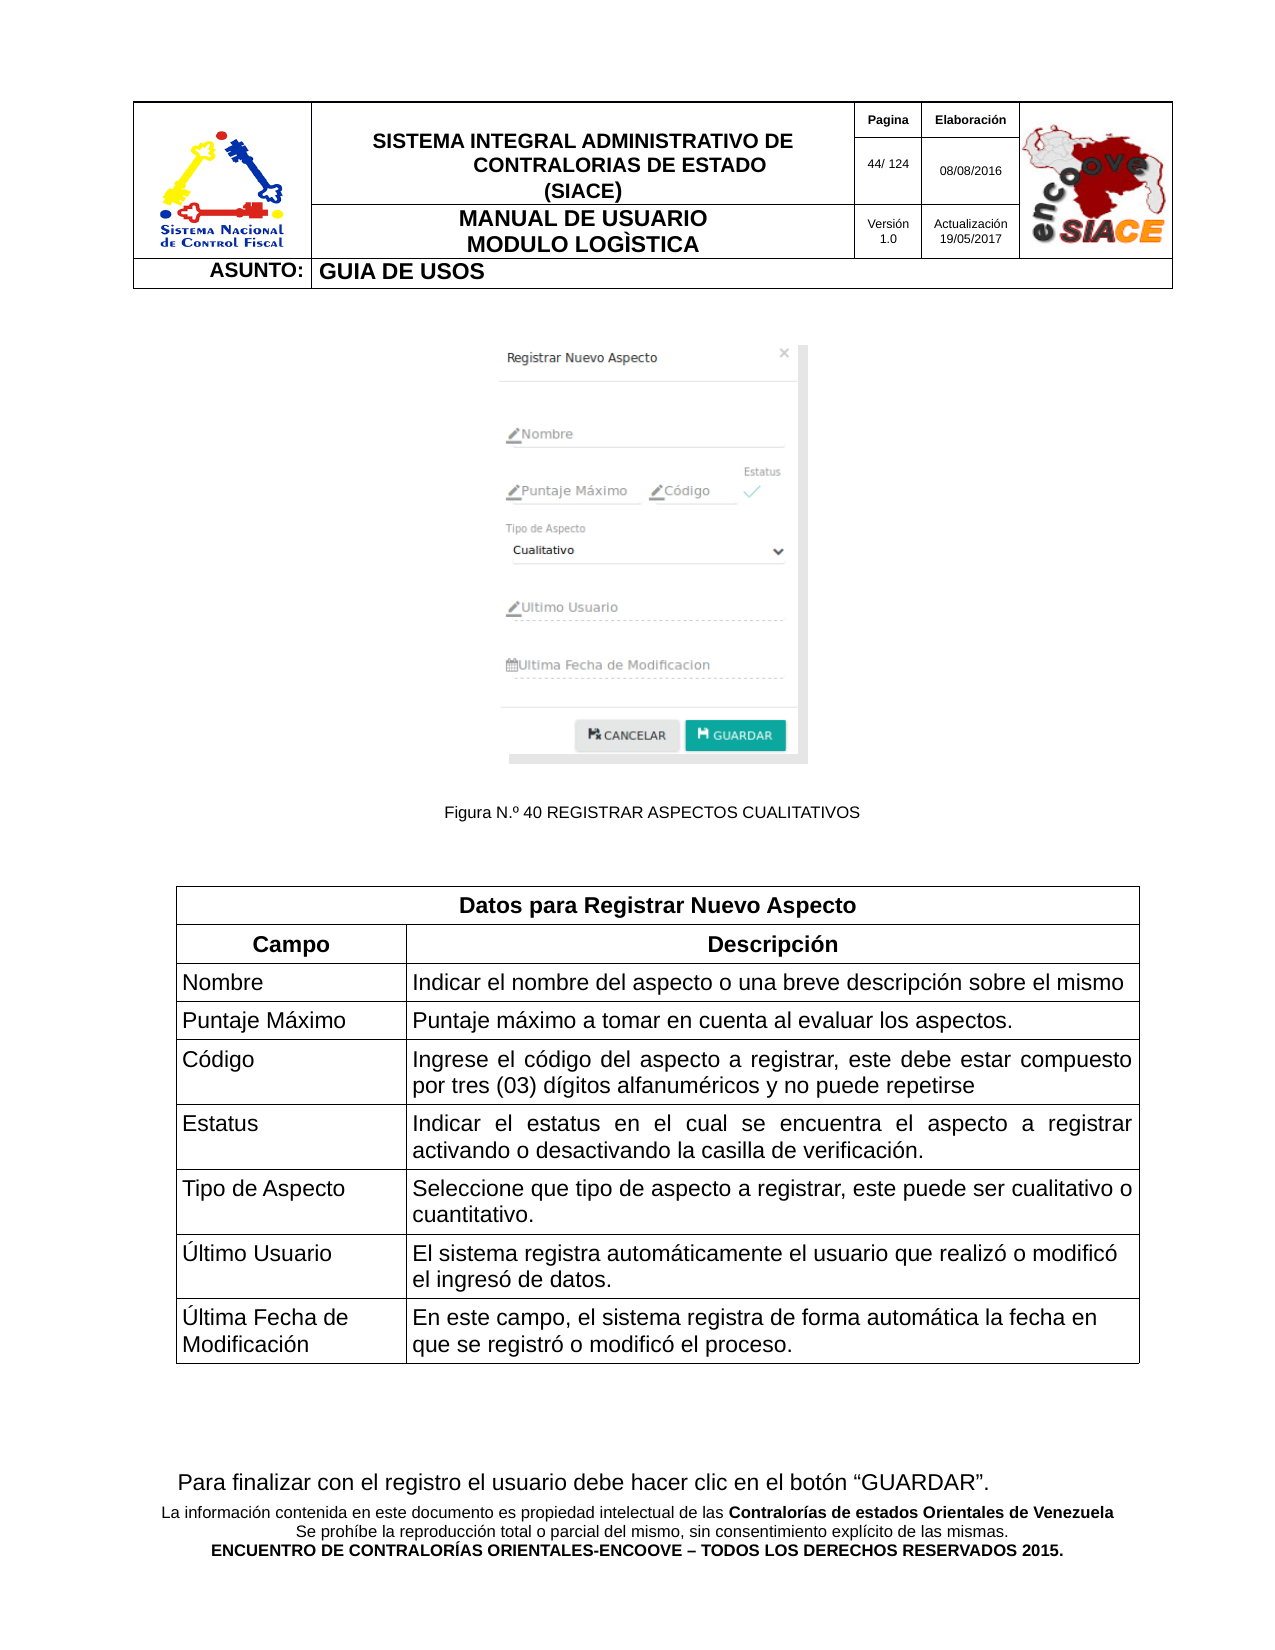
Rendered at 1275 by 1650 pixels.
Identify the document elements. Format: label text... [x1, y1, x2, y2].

table_cell Nombre [177, 964, 406, 1001]
picture [1021, 121, 1167, 248]
table_cell Indicar el nombre del aspecto o una breve descripción sobre el mismo [407, 964, 1139, 1001]
table_cell El sistema registra automáticamente el usuario que realizó o modificó el ingresó de datos. [407, 1235, 1139, 1298]
table_cell Código [177, 1040, 406, 1104]
picture [498, 334, 798, 754]
table_cell Tipo de Aspecto [177, 1170, 406, 1233]
table_cell Puntaje máximo a tomar en cuenta al evaluar los aspectos. [407, 1002, 1139, 1039]
table_cell Seleccione que tipo de aspecto a registrar, este puede ser cualitativo o cuantitativo. [407, 1170, 1139, 1233]
table_cell Indicar el estatus en el cual se encuentra el aspecto a registrar activando o desactivando la casilla de verificación. [407, 1105, 1139, 1169]
table_cell Campo [177, 925, 406, 963]
table_cell En este campo, el sistema registra de forma automática la fecha en que se registró o modificó el proceso. [407, 1299, 1139, 1363]
table_cell Estatus [177, 1105, 406, 1169]
text Para finalizar con el registro el usuario debe hacer clic en el botón “GUARDAR”. [177, 1469, 1127, 1495]
table_cell Puntaje Máximo [177, 1002, 406, 1039]
table_cell Descripción [407, 925, 1139, 963]
table_cell Último Usuario [177, 1235, 406, 1298]
table_cell Ingrese el código del aspecto a registrar, este debe estar compuesto por tres (03) dígitos alfanuméricos y no puede repetirse [407, 1040, 1139, 1104]
table_cell Última Fecha de Modificación [177, 1299, 406, 1363]
table_header Datos para Registrar Nuevo Aspecto [177, 887, 1139, 924]
picture [150, 127, 296, 254]
text Figura N.º 40 REGISTRAR ASPECTOS CUALITATIVOS [177, 802, 1127, 822]
